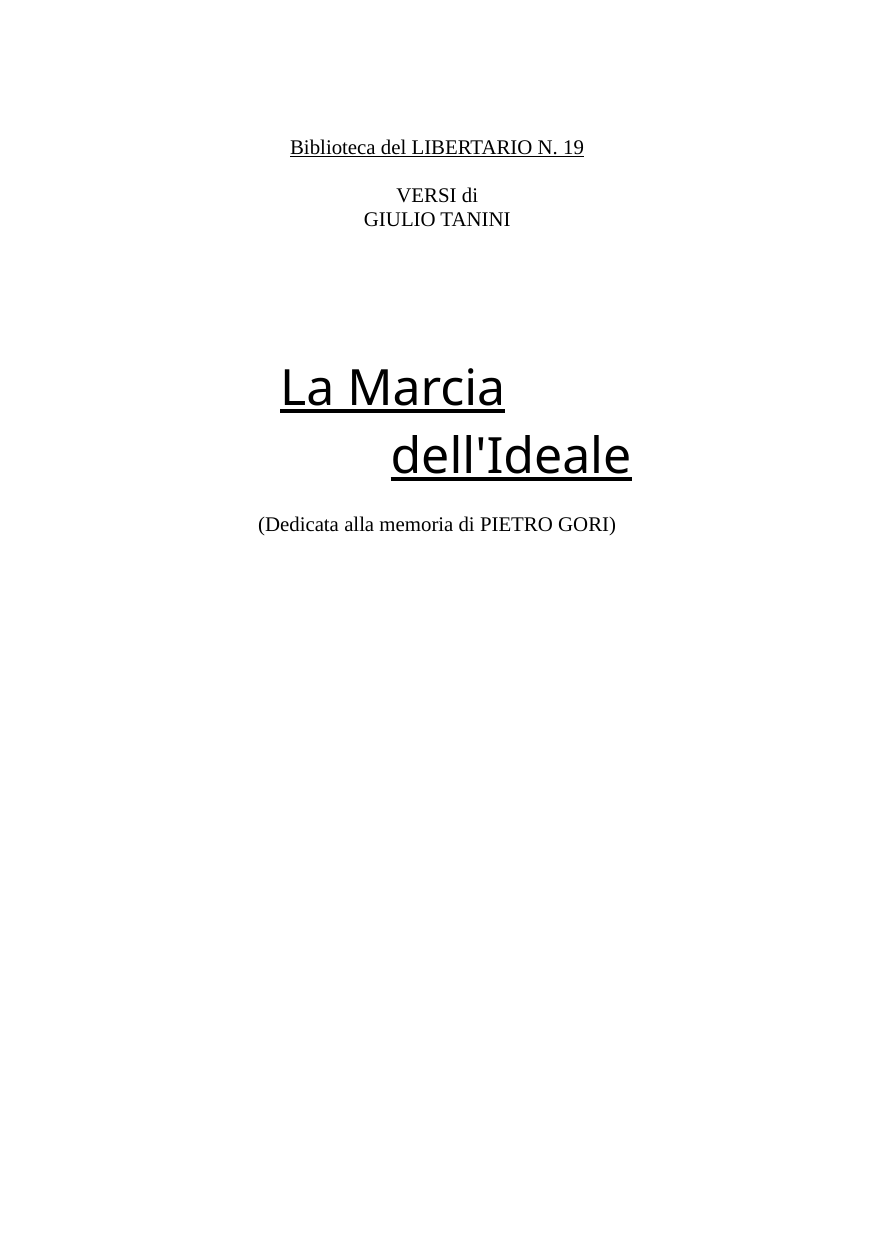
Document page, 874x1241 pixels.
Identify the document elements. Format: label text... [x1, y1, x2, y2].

text La Marcia [18, 352, 768, 420]
text VERSI di [106, 183, 768, 207]
text GIULIO TANINI [106, 207, 768, 231]
text Biblioteca del LIBERTARIO N. 19 [106, 135, 768, 159]
text dell'Ideale [106, 420, 768, 488]
text (Dedicata alla memoria di PIETRO GORI) [106, 512, 768, 536]
